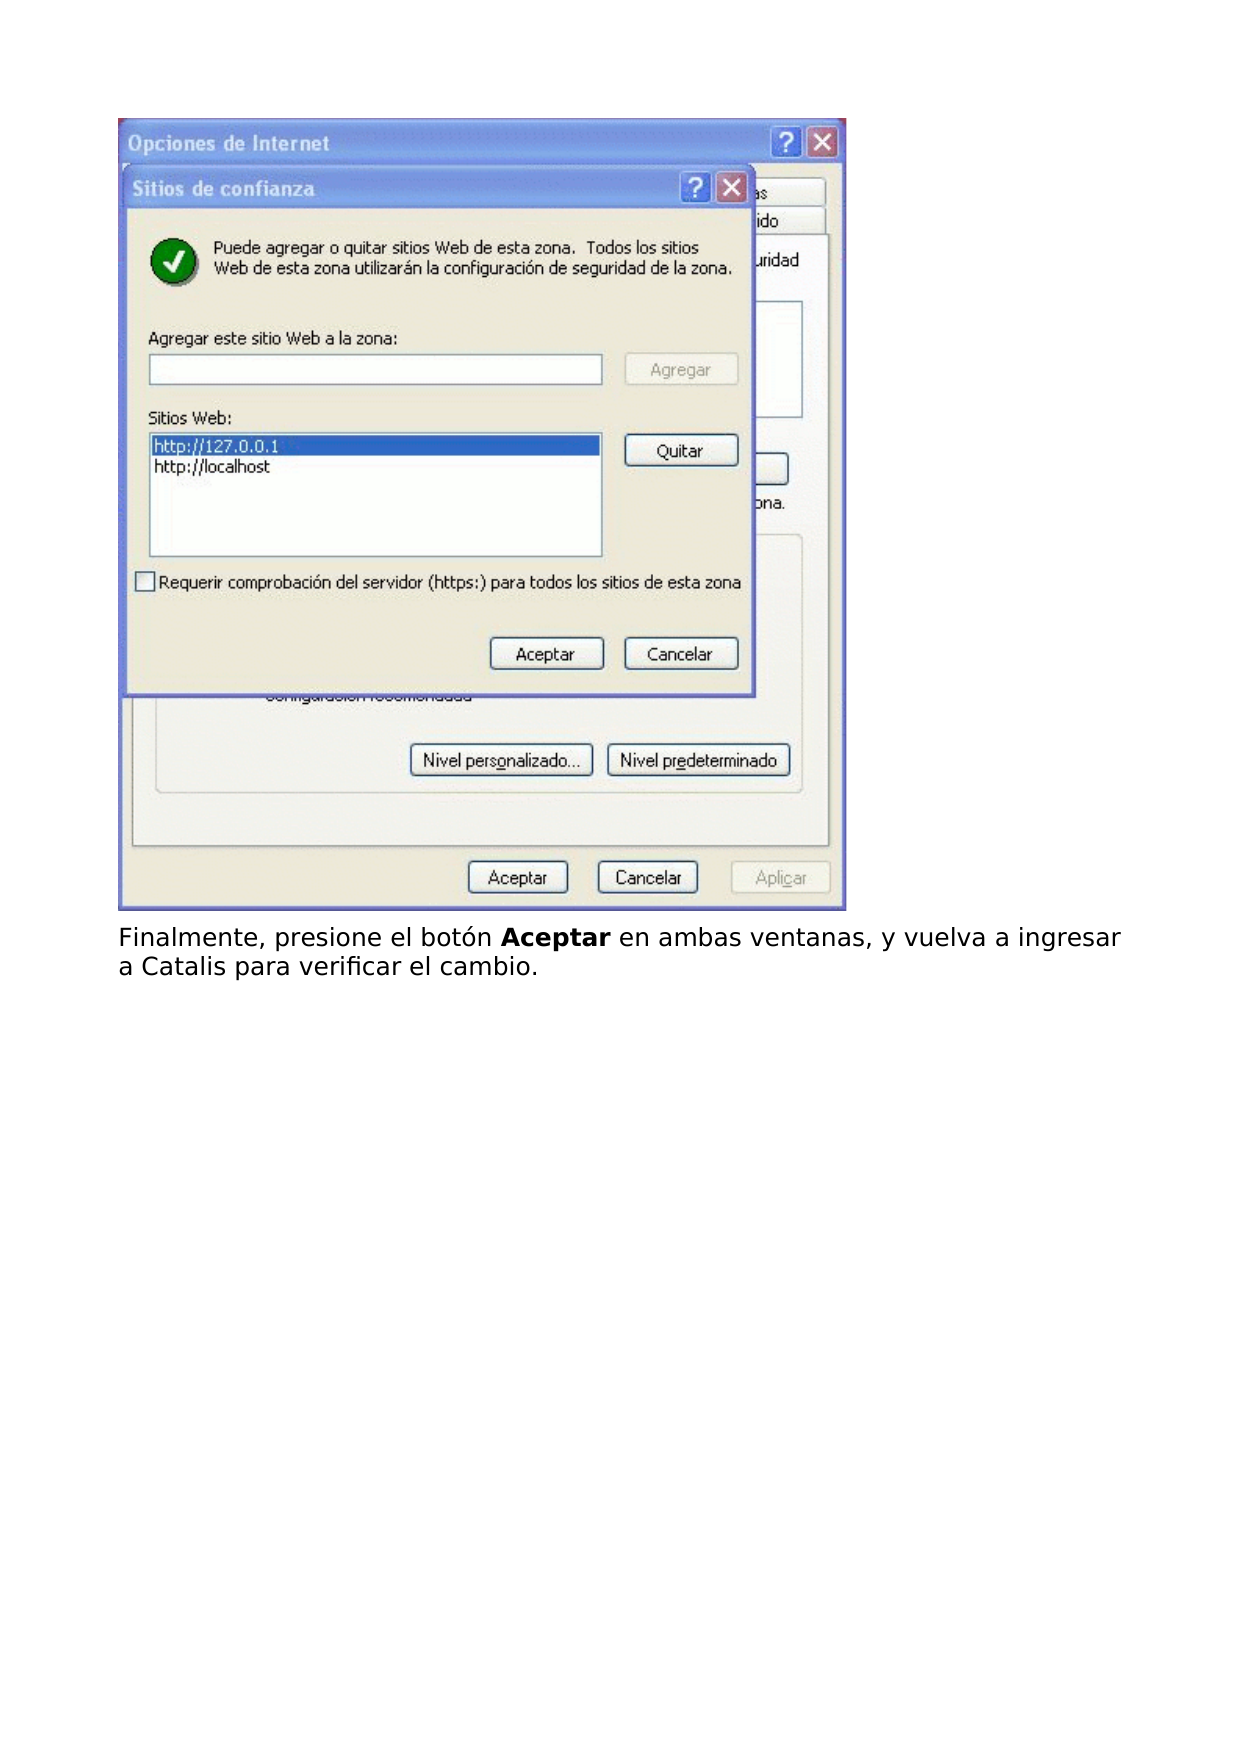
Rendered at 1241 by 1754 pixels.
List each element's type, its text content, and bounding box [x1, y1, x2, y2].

text Finalmente, presione el botón Aceptar en ambas ventanas, y vuelva a ingresar a Catalis para verificar el cambio. [118, 923, 1122, 981]
picture [118, 118, 847, 911]
